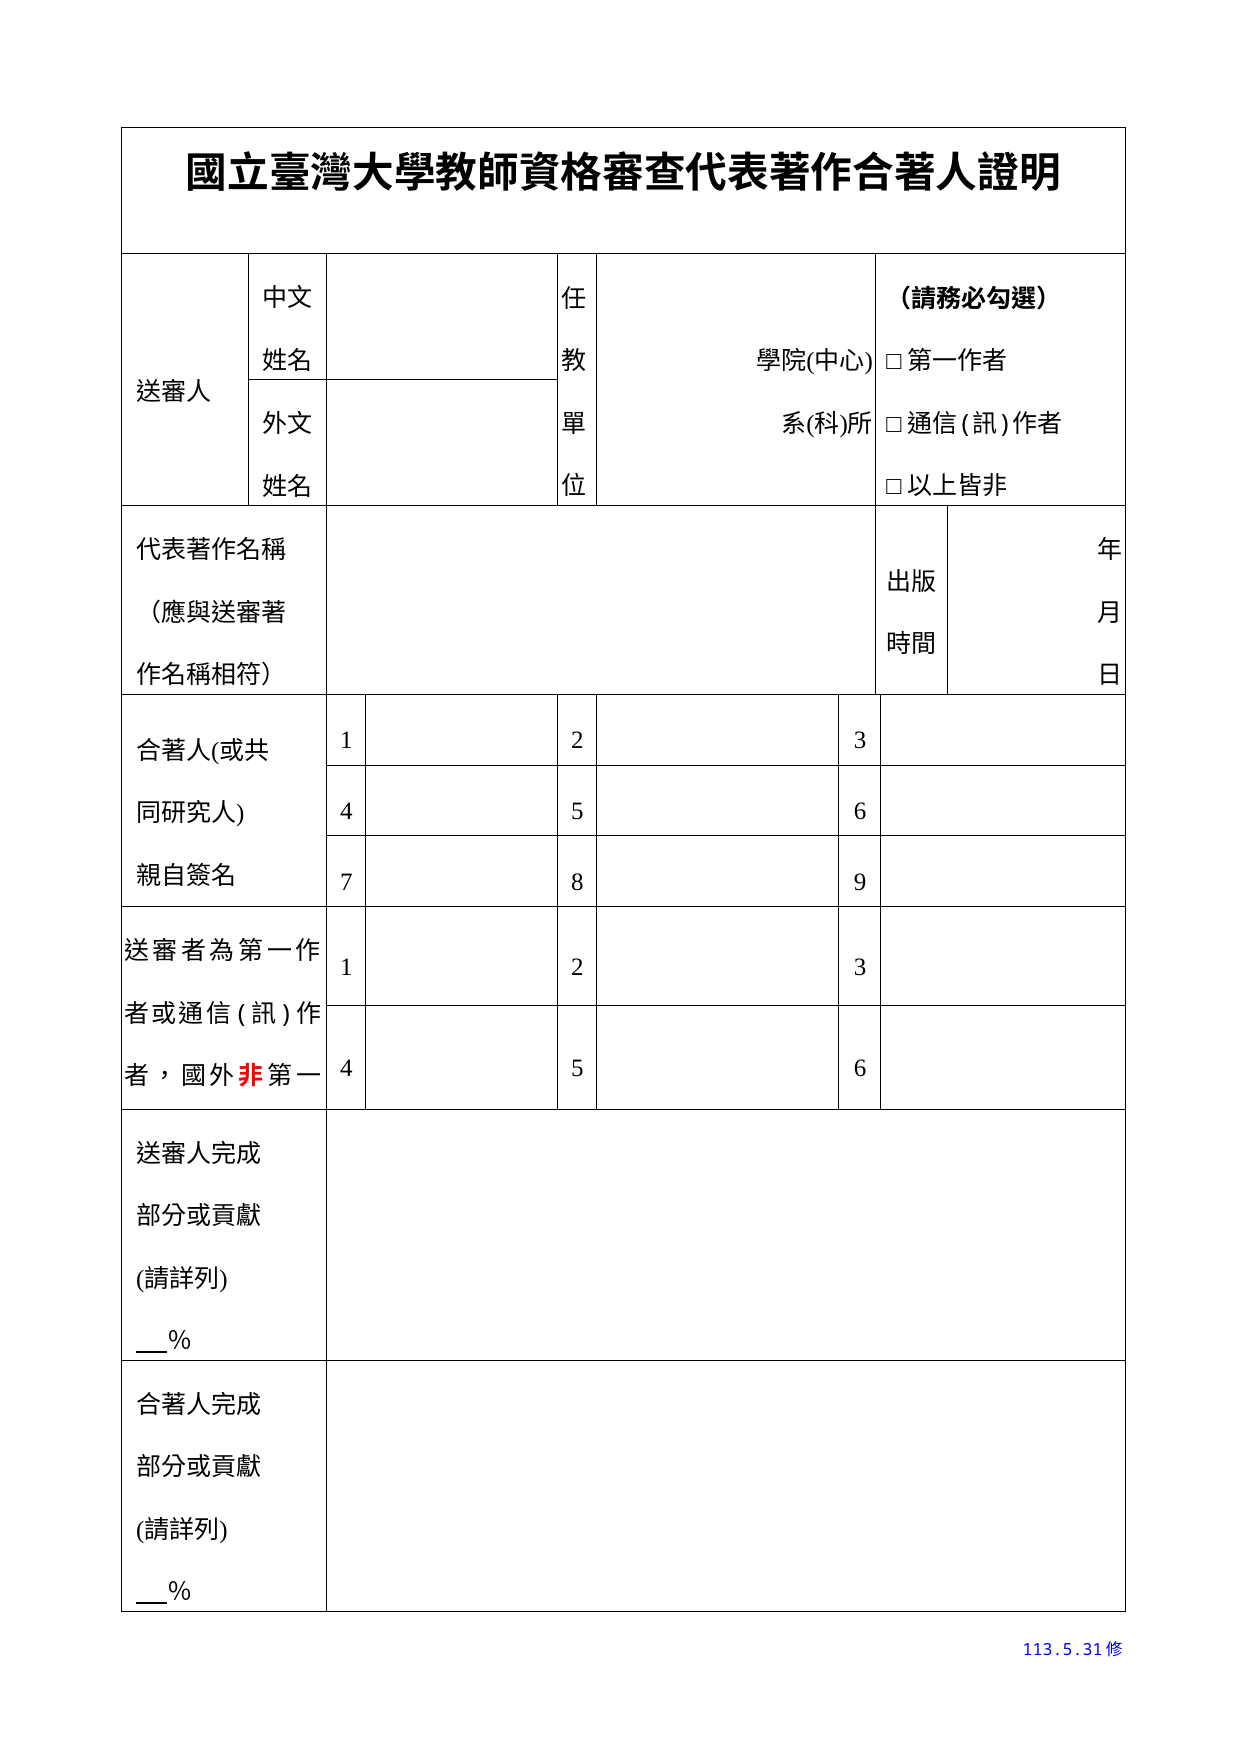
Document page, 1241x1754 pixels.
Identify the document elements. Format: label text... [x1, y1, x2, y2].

table_cell 3 [839, 695, 880, 764]
table_cell [597, 695, 838, 764]
table_cell 8 [558, 836, 596, 906]
table_cell [366, 1006, 557, 1108]
table_cell [881, 907, 1125, 1005]
table_cell [881, 766, 1125, 835]
table_cell 代表著作名稱 （應與送審著作名稱相符） [122, 506, 326, 694]
table_cell 5 [558, 766, 596, 835]
table_cell [597, 907, 838, 1005]
table_cell 2 [558, 695, 596, 764]
table_cell [366, 907, 557, 1005]
table_cell [881, 836, 1125, 906]
table_cell 4 [327, 766, 365, 835]
table_cell [366, 766, 557, 835]
table_cell 送審人 [122, 254, 248, 505]
table_cell 9 [839, 836, 880, 906]
table_cell [366, 836, 557, 906]
table_cell 中文 姓名 [249, 254, 326, 379]
table_cell 2 [558, 907, 596, 1005]
table_cell 年 月 日 [948, 506, 1125, 694]
table_cell （請務必勾選） □ 第一作者 □ 通信(訊)作者 □ 以上皆非 [876, 254, 1125, 505]
table_cell [327, 506, 875, 694]
table_cell [327, 1110, 1125, 1359]
table_cell [597, 1006, 838, 1108]
table_cell 合著人(或共 同研究人) 親自簽名 [122, 695, 326, 906]
table_cell [881, 1006, 1125, 1108]
table_cell [327, 380, 557, 505]
table_cell 6 [839, 766, 880, 835]
table_cell 3 [839, 907, 880, 1005]
table_cell [327, 254, 557, 379]
table_cell 合著人完成 部分或貢獻 (請詳列) ％ [122, 1361, 326, 1611]
table_cell [881, 695, 1125, 764]
table_cell [327, 1361, 1125, 1611]
table_cell 任教 單位 [558, 254, 596, 505]
table_cell [597, 766, 838, 835]
table_cell 1 [327, 695, 365, 764]
table_cell 4 [327, 1006, 365, 1108]
table_cell 1 [327, 907, 365, 1005]
table_cell [366, 695, 557, 764]
table_cell 6 [839, 1006, 880, 1108]
table_cell 學院(中心) 系(科)所 [597, 254, 875, 505]
table_header 國立臺灣大學教師資格審查代表著作合著人證明 [122, 128, 1125, 253]
table_cell 5 [558, 1006, 596, 1108]
table_cell 7 [327, 836, 365, 906]
table_cell [597, 836, 838, 906]
table_cell 送審者為第一作者或通信(訊)作者，國外非第一作者或通信(訊)作者之合著人免簽章證明。 (由送審人填寫) [122, 907, 326, 1108]
table_cell 送審人完成 部分或貢獻 (請詳列) ％ [122, 1110, 326, 1359]
table_cell 外文 姓名 [249, 380, 326, 505]
table_cell 出版 時間 [876, 506, 947, 694]
